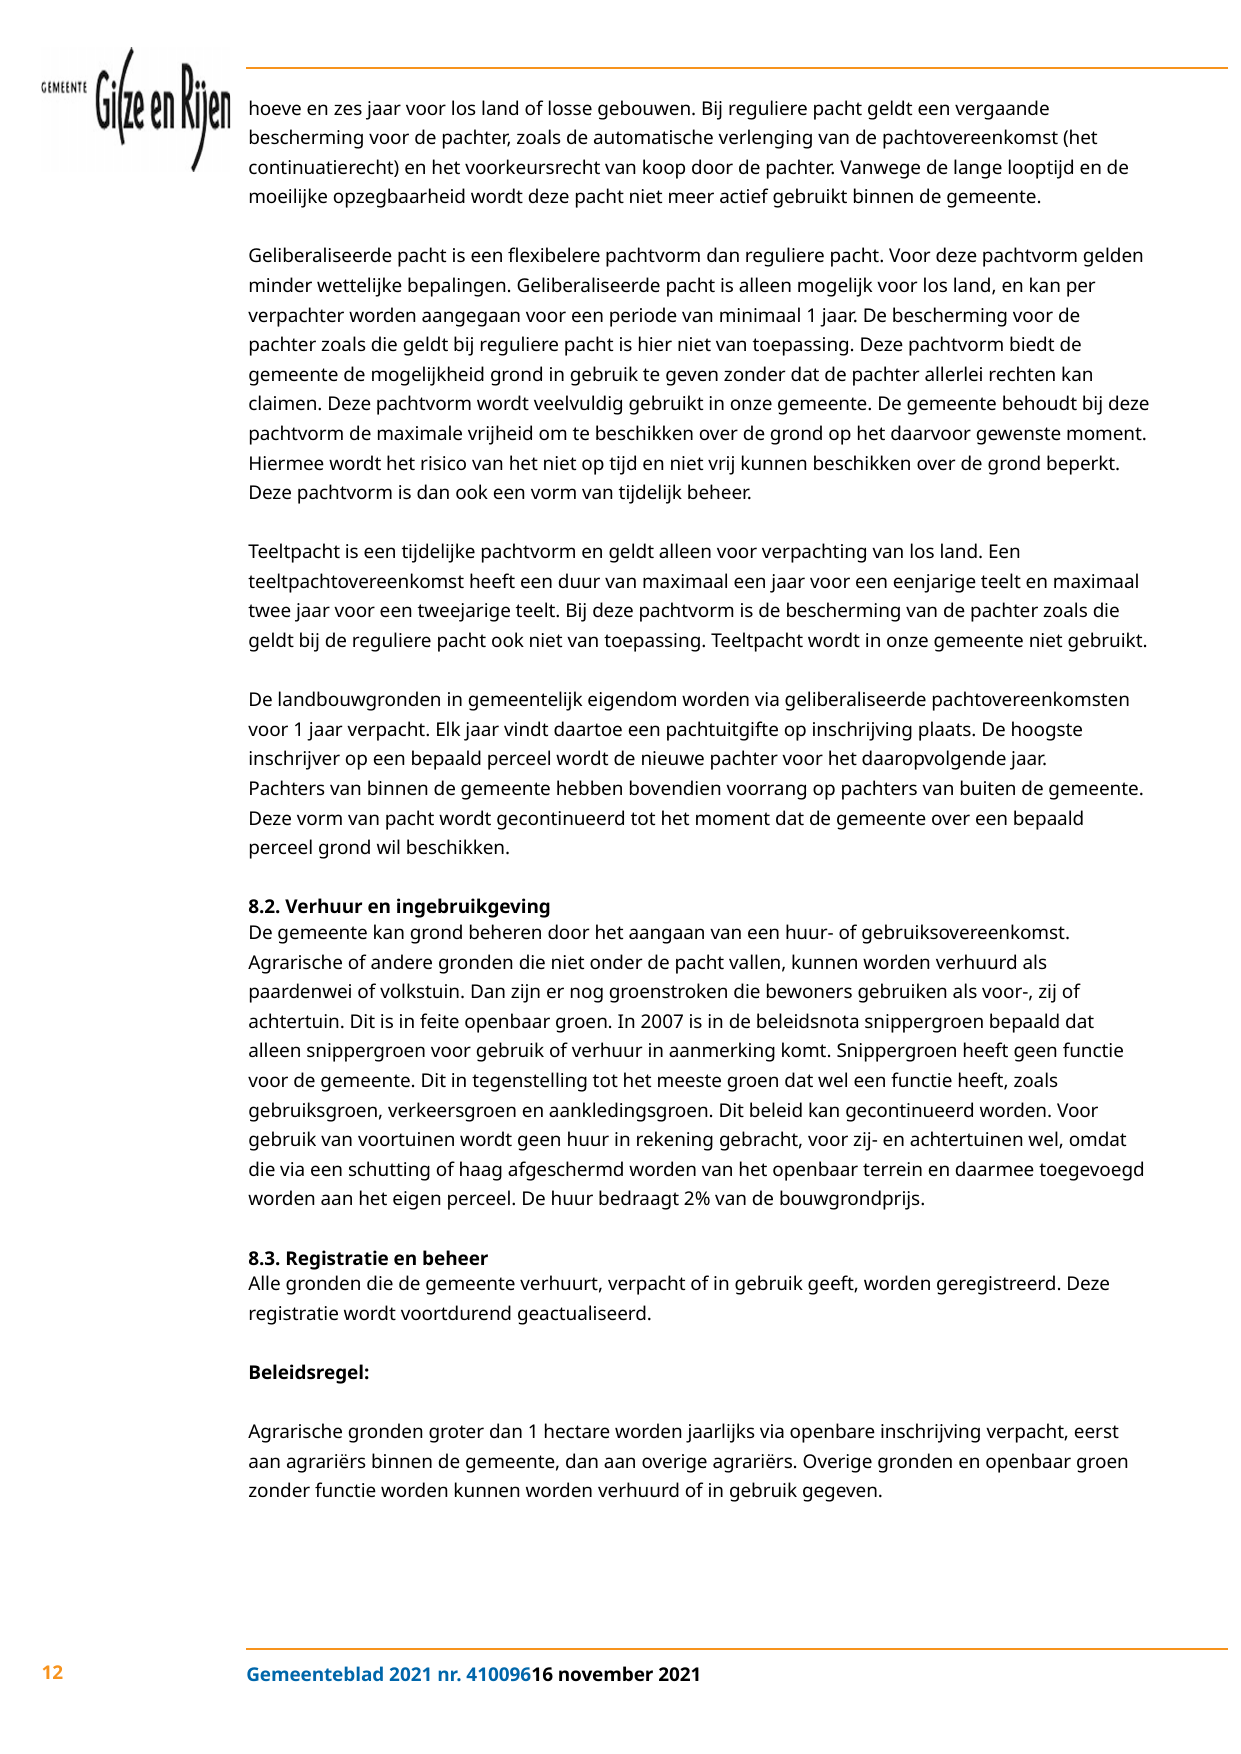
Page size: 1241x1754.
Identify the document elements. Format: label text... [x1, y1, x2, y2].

text hoeve en zes jaar voor los land of losse gebouwen. Bij reguliere pacht geldt een vergaande bescherming voor de pachter, zoals de automatische verlenging van de pachtovereenkomst (het continuatierecht) en het voorkeursrecht van koop door de pachter. Vanwege de lange looptijd en de moeilijke opzegbaarheid wordt deze pacht niet meer actief gebruikt binnen de gemeente. [248, 95, 1152, 209]
table_header Beleidsregel: Agrarische gronden groter dan 1 hectare worden jaarlijks via openbare inschrijving verpacht, eerst aan agrariërs binnen de gemeente, dan aan overige agrariërs. Overige gronden en openbaar groen zonder functie worden kunnen worden verhuurd of in gebruik gegeven. [248, 1359, 1152, 1503]
text 8.2. Verhuur en ingebruikgeving [248, 893, 1152, 919]
picture [41, 47, 231, 172]
text De landbouwgronden in gemeentelijk eigendom worden via geliberaliseerde pachtovereenkomsten voor 1 jaar verpacht. Elk jaar vindt daartoe een pachtuitgifte op inschrijving plaats. De hoogste inschrijver op een bepaald perceel wordt de nieuwe pachter voor het daaropvolgende jaar. [248, 686, 1152, 771]
text Teeltpacht is een tijdelijke pachtvorm en geldt alleen voor verpachting van los land. Een teeltpachtovereenkomst heeft een duur van maximaal een jaar voor een eenjarige teelt en maximaal twee jaar voor een tweejarige teelt. Bij deze pachtvorm is de bescherming van de pachter zoals die geldt bij de reguliere pacht ook niet van toepassing. Teeltpacht wordt in onze gemeente niet gebruikt. [248, 538, 1152, 653]
text De gemeente kan grond beheren door het aangaan van een huur- of gebruiksovereenkomst. Agrarische of andere gronden die niet onder de pacht vallen, kunnen worden verhuurd als paardenwei of volkstuin. Dan zijn er nog groenstroken die bewoners gebruiken als voor-, zij of achtertuin. Dit is in feite openbaar groen. In 2007 is in de beleidsnota snippergroen bepaald dat alleen snippergroen voor gebruik of verhuur in aanmerking komt. Snippergroen heeft geen functie voor de gemeente. Dit in tegenstelling tot het meeste groen dat wel een functie heeft, zoals gebruiksgroen, verkeersgroen en aankledingsgroen. Dit beleid kan gecontinueerd worden. Voor gebruik van voortuinen wordt geen huur in rekening gebracht, voor zij- en achtertuinen wel, omdat die via een schutting of haag afgeschermd worden van het openbaar terrein en daarmee toegevoegd worden aan het eigen perceel. De huur bedraagt 2% van de bouwgrondprijs. [248, 919, 1152, 1211]
text Alle gronden die de gemeente verhuurt, verpacht of in gebruik geeft, worden geregistreerd. Deze registratie wordt voortdurend geactualiseerd. [248, 1270, 1152, 1326]
text Pachters van binnen de gemeente hebben bovendien voorrang op pachters van buiten de gemeente. Deze vorm van pacht wordt gecontinueerd tot het moment dat de gemeente over een bepaald perceel grond wil beschikken. [248, 775, 1152, 860]
text 8.3. Registratie en beheer [248, 1245, 1152, 1270]
text Geliberaliseerde pacht is een flexibelere pachtvorm dan reguliere pacht. Voor deze pachtvorm gelden minder wettelijke bepalingen. Geliberaliseerde pacht is alleen mogelijk voor los land, en kan per verpachter worden aangegaan voor een periode van minimaal 1 jaar. De bescherming voor de pachter zoals die geldt bij reguliere pacht is hier niet van toepassing. Deze pachtvorm biedt de gemeente de mogelijkheid grond in gebruik te geven zonder dat de pachter allerlei rechten kan claimen. Deze pachtvorm wordt veelvuldig gebruikt in onze gemeente. De gemeente behoudt bij deze pachtvorm de maximale vrijheid om te beschikken over de grond op het daarvoor gewenste moment. Hiermee wordt het risico van het niet op tijd en niet vrij kunnen beschikken over de grond beperkt. Deze pachtvorm is dan ook een vorm van tijdelijk beheer. [248, 243, 1152, 505]
